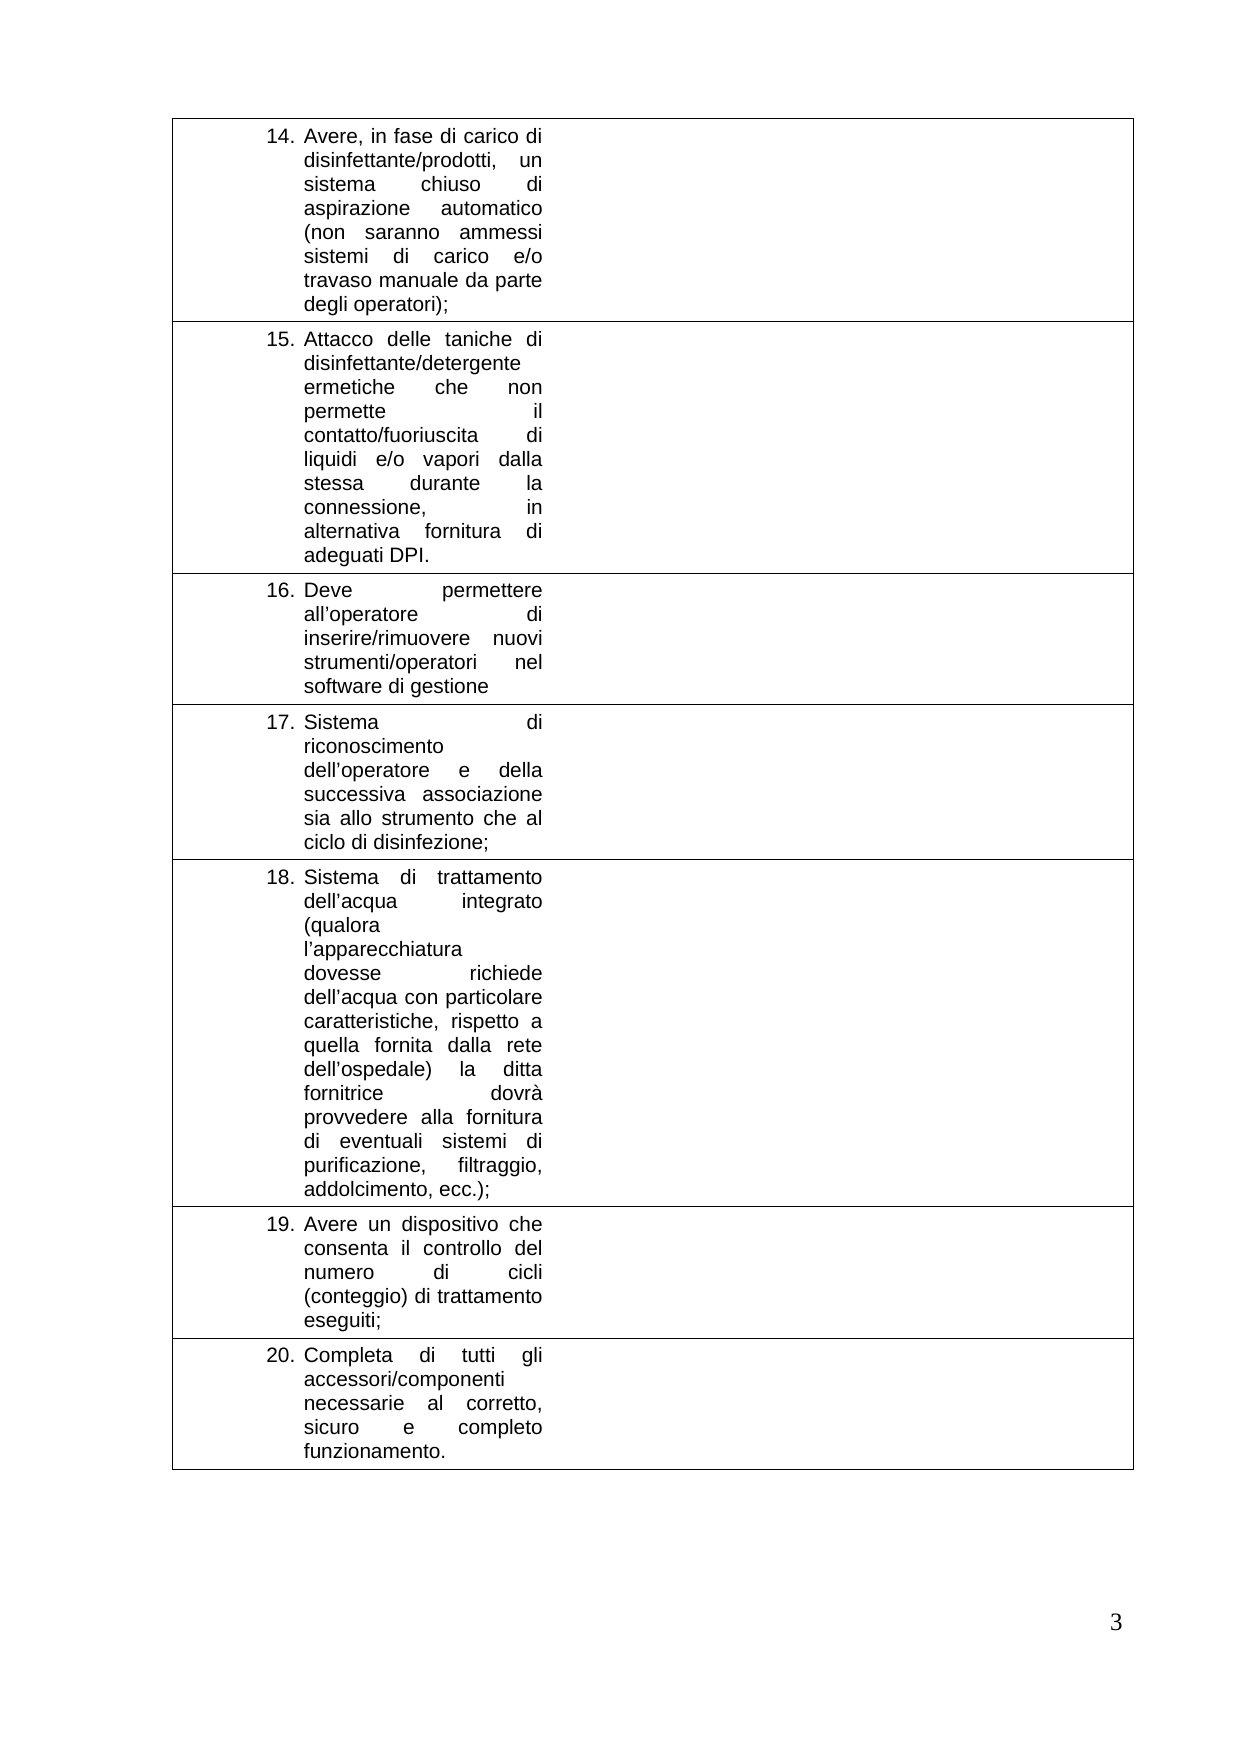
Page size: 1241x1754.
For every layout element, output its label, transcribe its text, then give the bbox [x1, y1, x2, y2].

table_cell [841, 705, 1133, 859]
table_cell [548, 1339, 841, 1469]
table_cell [548, 574, 841, 704]
table_cell [841, 574, 1133, 704]
table_cell Completa di tutti gli accessori/componenti necessarie al corretto, sicuro e completo funzionamento. [173, 1339, 548, 1469]
table_cell Avere, in fase di carico di disinfettante/prodotti, un sistema chiuso di aspirazione automatico (non saranno ammessi sistemi di carico e/o travaso manuale da parte degli operatori); [173, 119, 548, 321]
table_cell Sistema di trattamento dell’acqua integrato (qualora l’apparecchiatura dovesse richiede dell’acqua con particolare caratteristiche, rispetto a quella fornita dalla rete dell’ospedale) la ditta fornitrice dovrà provvedere alla fornitura di eventuali sistemi di purificazione, filtraggio, addolcimento, ecc.); [173, 860, 548, 1206]
table_cell Attacco delle taniche di disinfettante/detergente ermetiche che non permette il contatto/fuoriuscita di liquidi e/o vapori dalla stessa durante la connessione, in alternativa fornitura di adeguati DPI. [173, 322, 548, 572]
table_cell [548, 1207, 841, 1337]
table_cell [548, 860, 841, 1206]
table_cell Deve permettere all’operatore di inserire/rimuovere nuovi strumenti/operatori nel software di gestione [173, 574, 548, 704]
table_cell [548, 322, 841, 572]
table_cell [841, 119, 1133, 321]
table_cell Avere un dispositivo che consenta il controllo del numero di cicli (conteggio) di trattamento eseguiti; [173, 1207, 548, 1337]
table_cell [841, 1207, 1133, 1337]
table_cell Sistema di riconoscimento dell’operatore e della successiva associazione sia allo strumento che al ciclo di disinfezione; [173, 705, 548, 859]
table_cell [548, 119, 841, 321]
table_cell [841, 322, 1133, 572]
table_cell [548, 705, 841, 859]
table_cell [841, 860, 1133, 1206]
table_cell [841, 1339, 1133, 1469]
